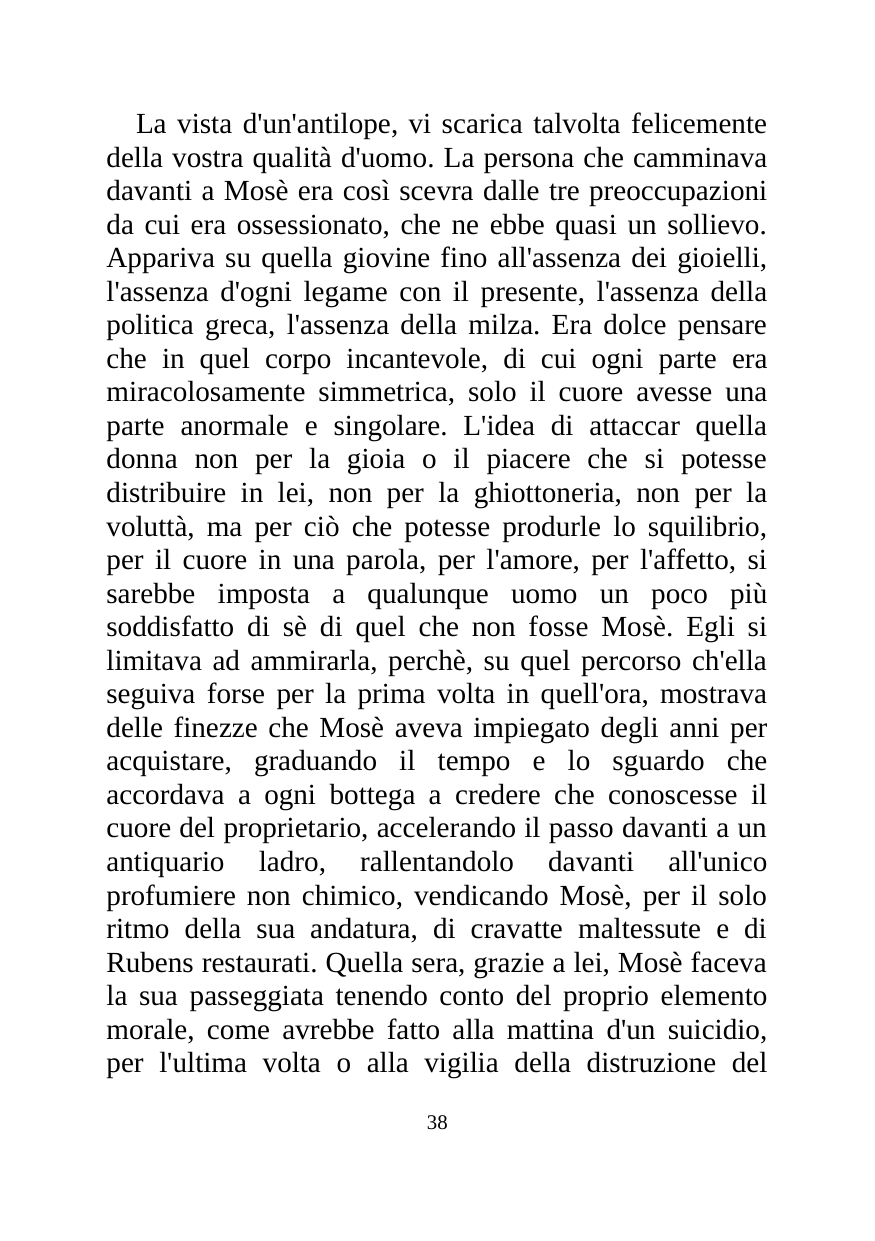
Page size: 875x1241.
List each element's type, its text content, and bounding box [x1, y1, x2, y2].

text La vista d'un'antilope, vi scarica talvolta felicemente della vostra qualità d'uomo. La persona che camminava davanti a Mosè era così scevra dalle tre preoccupazioni da cui era ossessionato, che ne ebbe quasi un sollievo. Appariva su quella giovine fino all'assenza dei gioielli, l'assenza d'ogni legame con il presente, l'assenza della politica greca, l'assenza della milza. Era dolce pensare che in quel corpo incantevole, di cui ogni parte era miracolosamente simmetrica, solo il cuore avesse una parte anormale e singolare. L'idea di attaccar quella donna non per la gioia o il piacere che si potesse distribuire in lei, non per la ghiottoneria, non per la voluttà, ma per ciò che potesse produrle lo squilibrio, per il cuore in una parola, per l'amore, per l'affetto, si sarebbe imposta a qualunque uomo un poco più soddisfatto di sè di quel che non fosse Mosè. Egli si limitava ad ammirarla, perchè, su quel percorso ch'ella seguiva forse per la prima volta in quell'ora, mostrava delle finezze che Mosè aveva impiegato degli anni per acquistare, graduando il tempo e lo sguardo che accordava a ogni bottega a credere che conoscesse il cuore del proprietario, accelerando il passo davanti a un antiquario ladro, rallentandolo davanti all'unico profumiere non chimico, vendicando Mosè, per il solo ritmo della sua andatura, di cravatte maltessute e di Rubens restaurati. Quella sera, grazie a lei, Mosè faceva la sua passeggiata tenendo conto del proprio elemento morale, come avrebbe fatto alla mattina d'un suicidio, per l'ultima volta o alla vigilia della distruzione del [106, 106, 768, 1079]
